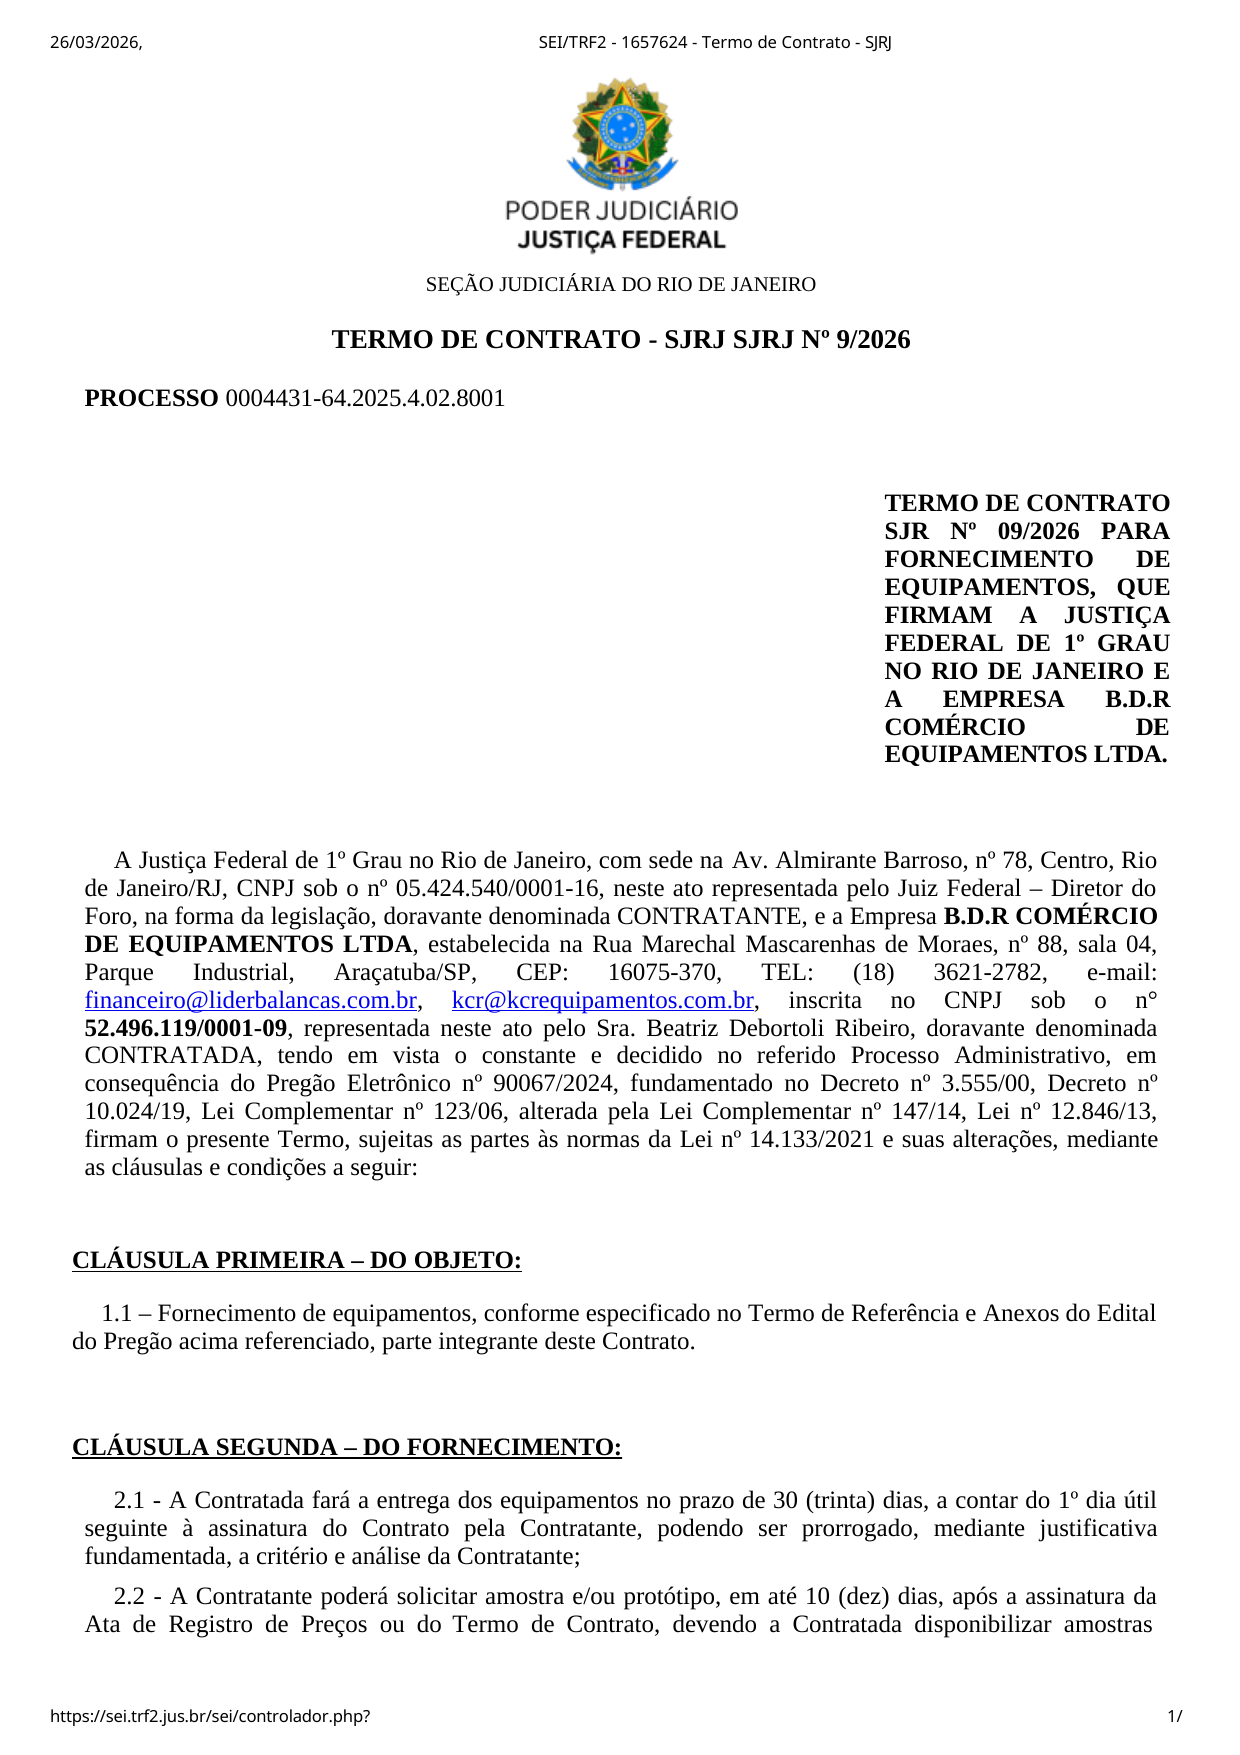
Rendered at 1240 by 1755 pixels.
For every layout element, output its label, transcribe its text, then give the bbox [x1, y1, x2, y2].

subtitle CLÁUSULA PRIMEIRA – DO OBJETO: [72, 1246, 1181, 1274]
text PROCESSO 0004431-64.2025.4.02.8001 [84, 383, 1181, 411]
subtitle CLÁUSULA SEGUNDA – DO FORNECIMENTO: [72, 1432, 1181, 1461]
text SEÇÃO JUDICIÁRIA DO RIO DE JANEIRO [221, 272, 1021, 296]
text TERMO DE CONTRATO - SJRJ SJRJ Nº 9/2026 [221, 323, 1021, 354]
list - A Contratada fará a entrega dos equipamentos no prazo de 30 (trinta) dias, a contar do 1º dia útil seguinte à assinatura do Contrato pela Contratante, podendo ser prorrogado, mediante justificativa fundamentada, a critério e análise da Contratante; [84, 1486, 1158, 1569]
subtitle TERMO DE CONTRATO SJR Nº 09/2026 PARA FORNECIMENTO DE EQUIPAMENTOS, QUE FIRMAM A JUSTIÇA FEDERAL DE 1º GRAU NO RIO DE JANEIRO E A EMPRESA B.D.R COMÉRCIO DE EQUIPAMENTOS LTDA. [884, 489, 1171, 768]
list - A Contratante poderá solicitar amostra e/ou protótipo, em até 10 (dez) dias, após a assinatura da Ata de Registro de Preços ou do Termo de Contrato, devendo a Contratada disponibilizar amostras [84, 1582, 1158, 1638]
text A Justiça Federal de 1º Grau no Rio de Janeiro, com sede na Av. Almirante Barroso, nº 78, Centro, Rio de Janeiro/RJ, CNPJ sob o nº 05.424.540/0001-16, neste ato representada pelo Juiz Federal – Diretor do Foro, na forma da legislação, doravante denominada CONTRATANTE, e a Empresa B.D.R COMÉRCIO DE EQUIPAMENTOS LTDA, estabelecida na Rua Marechal Mascarenhas de Moraes, nº 88, sala 04, Parque Industrial, Araçatuba/SP, CEP: 16075-370, TEL: (18) 3621-2782, e-mail: financeiro@liderbalancas.com.br, kcr@kcrequipamentos.com.br, inscrita no CNPJ sob o n° 52.496.119/0001-09, representada neste ato pelo Sra. Beatriz Debortoli Ribeiro, doravante denominada CONTRATADA, tendo em vista o constante e decidido no referido Processo Administrativo, em consequência do Pregão Eletrônico nº 90067/2024, fundamentado no Decreto nº 3.555/00, Decreto nº 10.024/19, Lei Complementar nº 123/06, alterada pela Lei Complementar nº 147/14, Lei nº 12.846/13, firmam o presente Termo, sujeitas as partes às normas da Lei nº 14.133/2021 e suas alterações, mediante as cláusulas e condições a seguir: [84, 846, 1158, 1181]
text 1.1 – Fornecimento de equipamentos, conforme especificado no Termo de Referência e Anexos do Edital do Pregão acima referenciado, parte integrante deste Contrato. [72, 1299, 1179, 1355]
